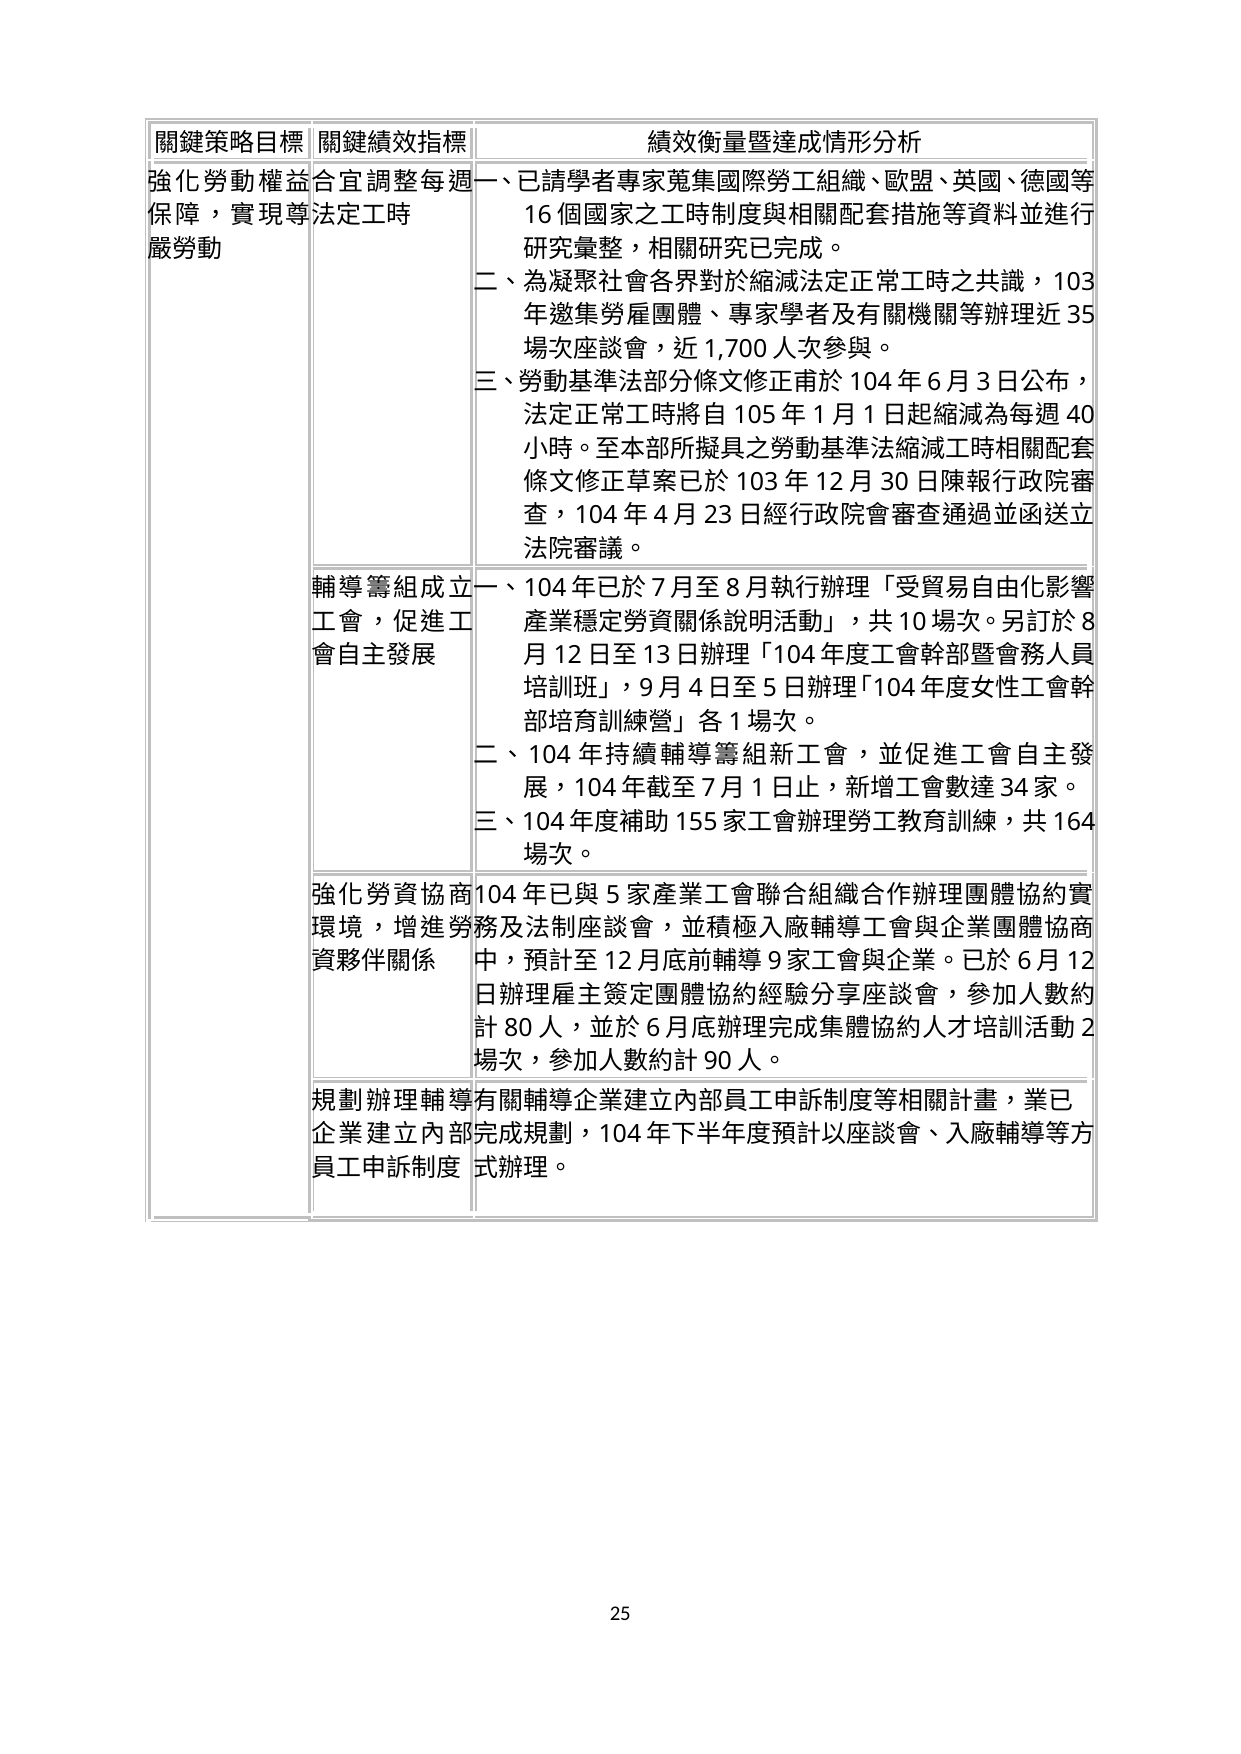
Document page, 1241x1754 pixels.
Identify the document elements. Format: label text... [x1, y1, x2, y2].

table_cell 規劃辦理輔導企業建立內部員工申訴制度 [311, 1076, 473, 1216]
table_cell 一、104年已於7月至8月執行辦理「受貿易自由化影響產業穩定勞資關係說明活動」，共10場次。另訂於8月12日至13日辦理「104年度工會幹部暨會務人員培訓班」，9月4日至5日辦理「104年度女性工會幹部培育訓練營」各1場次。 二、104年持續輔導籌組新工會，並促進工會自主發展，104年截至7月1日止，新增工會數達34家。 三、104年度補助155家工會辦理勞工教育訓練，共164場次。 [473, 564, 1095, 870]
table_cell 強化勞資協商環境，增進勞資夥伴關係 [314, 876, 470, 1076]
table_header 關鍵績效指標 [311, 120, 473, 158]
table_cell 合宜調整每週法定工時 [314, 164, 470, 564]
table_header 關鍵策略目標 [151, 124, 311, 158]
table_cell 強化勞動權益保障，實現尊嚴勞動 [148, 158, 311, 1216]
table_cell 一、已請學者專家蒐集國際勞工組織、歐盟、英國、德國等16個國家之工時制度與相關配套措施等資料並進行研究彙整，相關研究已完成。 二、為凝聚社會各界對於縮減法定正常工時之共識，103年邀集勞雇團體、專家學者及有關機關等辦理近35場次座談會，近1,700人次參與。 三、勞動基準法部分條文修正甫於104年6月3日公布，法定正常工時將自105年1月1日起縮減為每週40小時。至本部所擬具之勞動基準法縮減工時相關配套條文修正草案已於103年12月30日陳報行政院審查，104年4月23日經行政院會審查通過並函送立法院審議。 [473, 158, 1095, 564]
table_cell 104年已與5家產業工會聯合組織合作辦理團體協約實務及法制座談會，並積極入廠輔導工會與企業團體協商中，預計至12月底前輔導9家工會與企業。已於6月12日辦理雇主簽定團體協約經驗分享座談會，參加人數約計80人，並於6月底辦理完成集體協約人才培訓活動2場次，參加人數約計90人。 [473, 870, 1095, 1076]
table_cell 輔導籌組成立工會，促進工會自主發展 [314, 570, 470, 870]
table_cell 有關輔導企業建立內部員工申訴制度等相關計畫，業已完成規劃，104年下半年度預計以座談會、入廠輔導等方式辦理。 [473, 1076, 1095, 1216]
table_header 績效衡量暨達成情形分析 [473, 120, 1095, 158]
